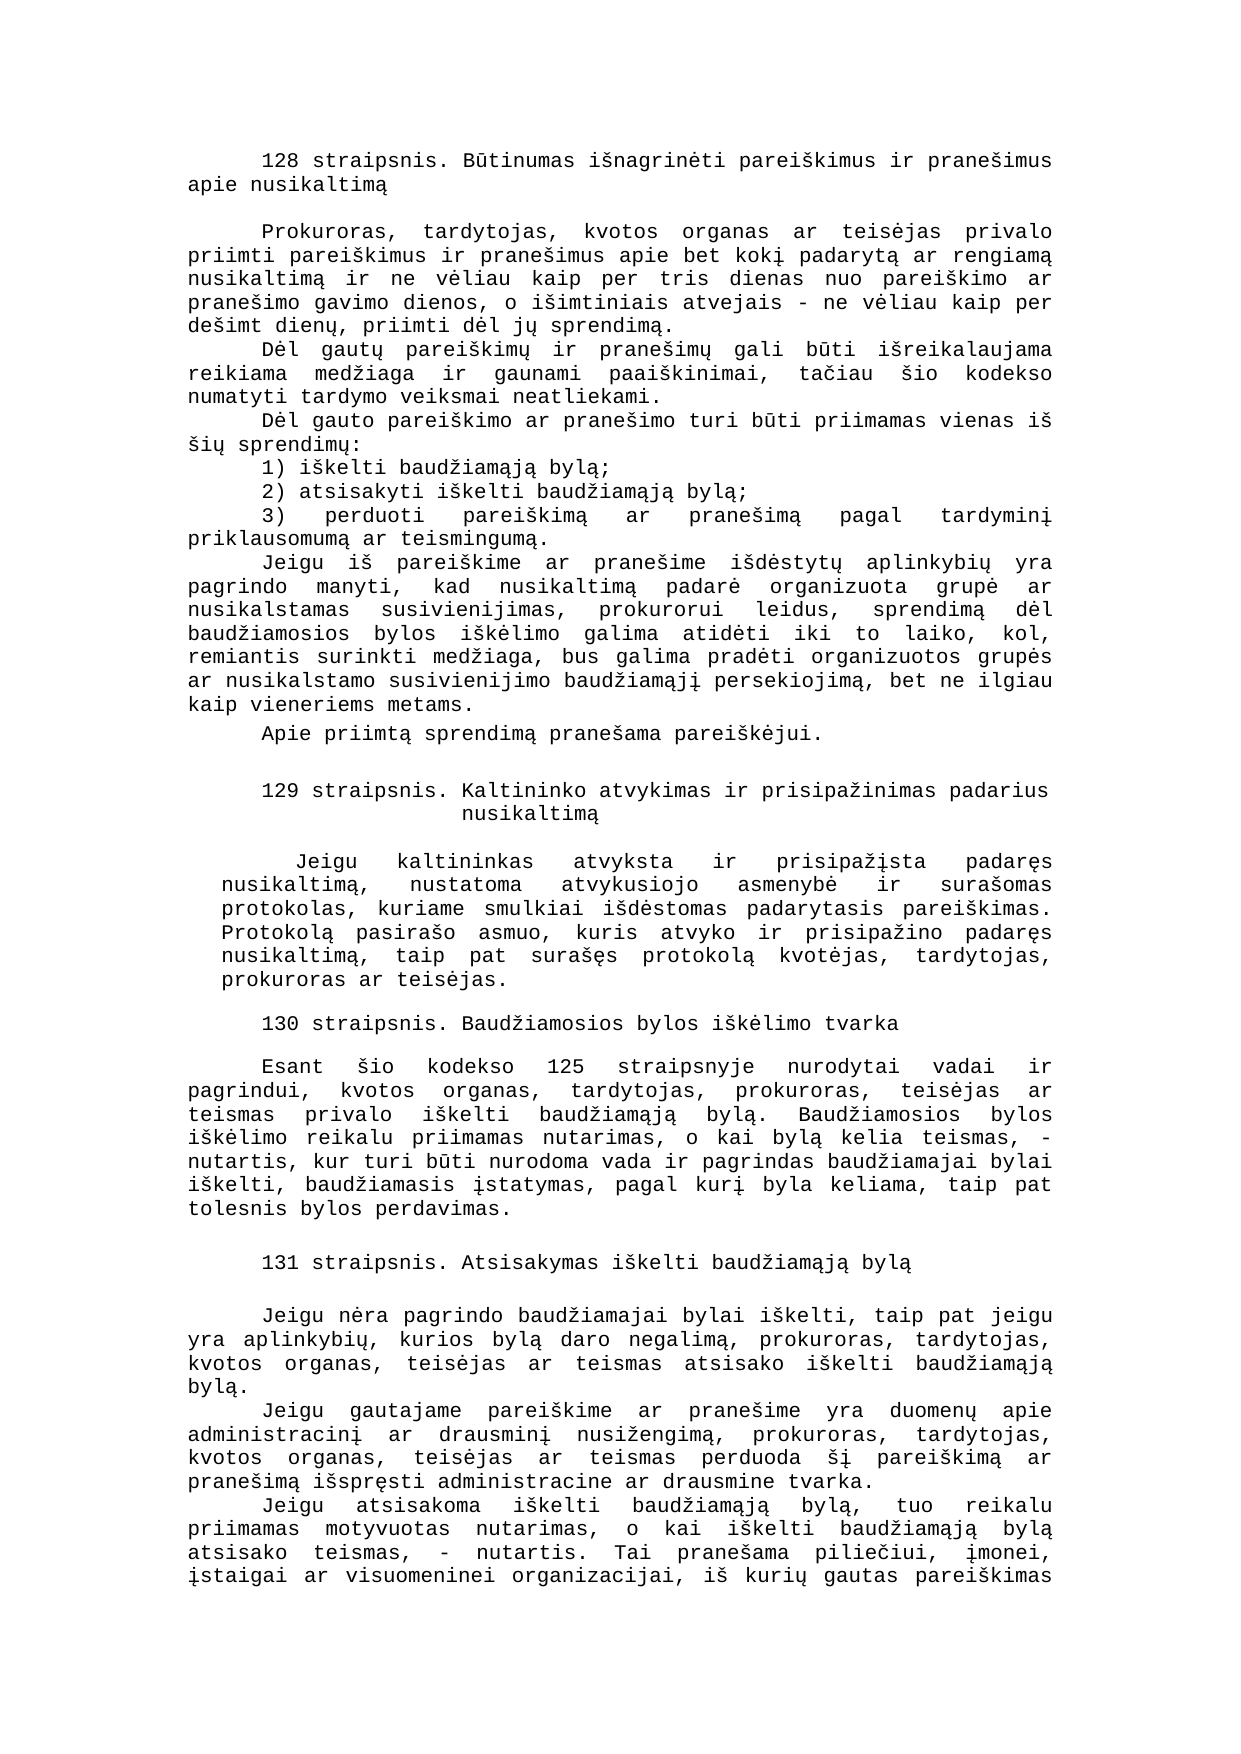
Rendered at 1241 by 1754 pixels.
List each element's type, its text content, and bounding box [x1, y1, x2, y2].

text Dėl gautų pareiškimų ir pranešimų gali būti išreikalaujama reikiama medžiaga ir gaunami paaiškinimai, tačiau šio kodekso numatyti tardymo veiksmai neatliekami. [187, 339, 1053, 410]
text Apie priimtą sprendimą pranešama pareiškėjui. [187, 722, 1053, 746]
text nusikaltimą [187, 803, 1053, 827]
text 131 straipsnis. Atsisakymas iškelti baudžiamąją bylą [187, 1252, 1053, 1275]
text Jeigu nėra pagrindo baudžiamajai bylai iškelti, taip pat jeigu yra aplinkybių, kurios bylą daro negalimą, prokuroras, tardytojas, kvotos organas, teisėjas ar teismas atsisako iškelti baudžiamąją bylą. [187, 1305, 1053, 1400]
text 3) perduoti pareiškimą ar pranešimą pagal tardyminį priklausomumą ar teismingumą. [187, 505, 1053, 552]
text Jeigu atsisakoma iškelti baudžiamąją bylą, tuo reikalu priimamas motyvuotas nutarimas, o kai iškelti baudžiamąją bylą atsisako teismas, - nutartis. Tai pranešama piliečiui, įmonei, įstaigai ar visuomeninei organizacijai, iš kurių gautas pareiškimas [187, 1494, 1053, 1589]
text Jeigu iš pareiškime ar pranešime išdėstytų aplinkybių yra pagrindo manyti, kad nusikaltimą padarė organizuota grupė ar nusikalstamas susivienijimas, prokurorui leidus, sprendimą dėl baudžiamosios bylos iškėlimo galima atidėti iki to laiko, kol, remiantis surinkti medžiaga, bus galima pradėti organizuotos grupės ar nusikalstamo susivienijimo baudžiamąjį persekiojimą, bet ne ilgiau kaip vieneriems metams. [187, 552, 1053, 717]
text 129 straipsnis. Kaltininko atvykimas ir prisipažinimas padarius [187, 780, 1053, 803]
text 128 straipsnis. Būtinumas išnagrinėti pareiškimus ir pranešimus apie nusikaltimą [187, 150, 1053, 197]
text Jeigu gautajame pareiškime ar pranešime yra duomenų apie administracinį ar drausminį nusižengimą, prokuroras, tardytojas, kvotos organas, teisėjas ar teismas perduoda šį pareiškimą ar pranešimą išspręsti administracine ar drausmine tvarka. [187, 1400, 1053, 1494]
text Dėl gauto pareiškimo ar pranešimo turi būti priimamas vienas iš šių sprendimų: [187, 410, 1053, 457]
text Prokuroras, tardytojas, kvotos organas ar teisėjas privalo priimti pareiškimus ir pranešimus apie bet kokį padarytą ar rengiamą nusikaltimą ir ne vėliau kaip per tris dienas nuo pareiškimo ar pranešimo gavimo dienos, o išimtiniais atvejais - ne vėliau kaip per dešimt dienų, priimti dėl jų sprendimą. [187, 221, 1053, 339]
text 130 straipsnis. Baudžiamosios bylos iškėlimo tvarka [187, 1013, 1053, 1036]
text 1) iškelti baudžiamąją bylą; [187, 457, 1053, 481]
text Esant šio kodekso 125 straipsnyje nurodytai vadai ir pagrindui, kvotos organas, tardytojas, prokuroras, teisėjas ar teismas privalo iškelti baudžiamąją bylą. Baudžiamosios bylos iškėlimo reikalu priimamas nutarimas, o kai bylą kelia teismas, - nutartis, kur turi būti nurodoma vada ir pagrindas baudžiamajai bylai iškelti, baudžiamasis įstatymas, pagal kurį byla keliama, taip pat tolesnis bylos perdavimas. [187, 1056, 1053, 1222]
text 2) atsisakyti iškelti baudžiamąją bylą; [187, 481, 1053, 505]
text Jeigu kaltininkas atvyksta ir prisipažįsta padaręs nusikaltimą, nustatoma atvykusiojo asmenybė ir surašomas protokolas, kuriame smulkiai išdėstomas padarytasis pareiškimas. Protokolą pasirašo asmuo, kuris atvyko ir prisipažino padaręs nusikaltimą, taip pat surašęs protokolą kvotėjas, tardytojas, prokuroras ar teisėjas. [221, 851, 1053, 993]
